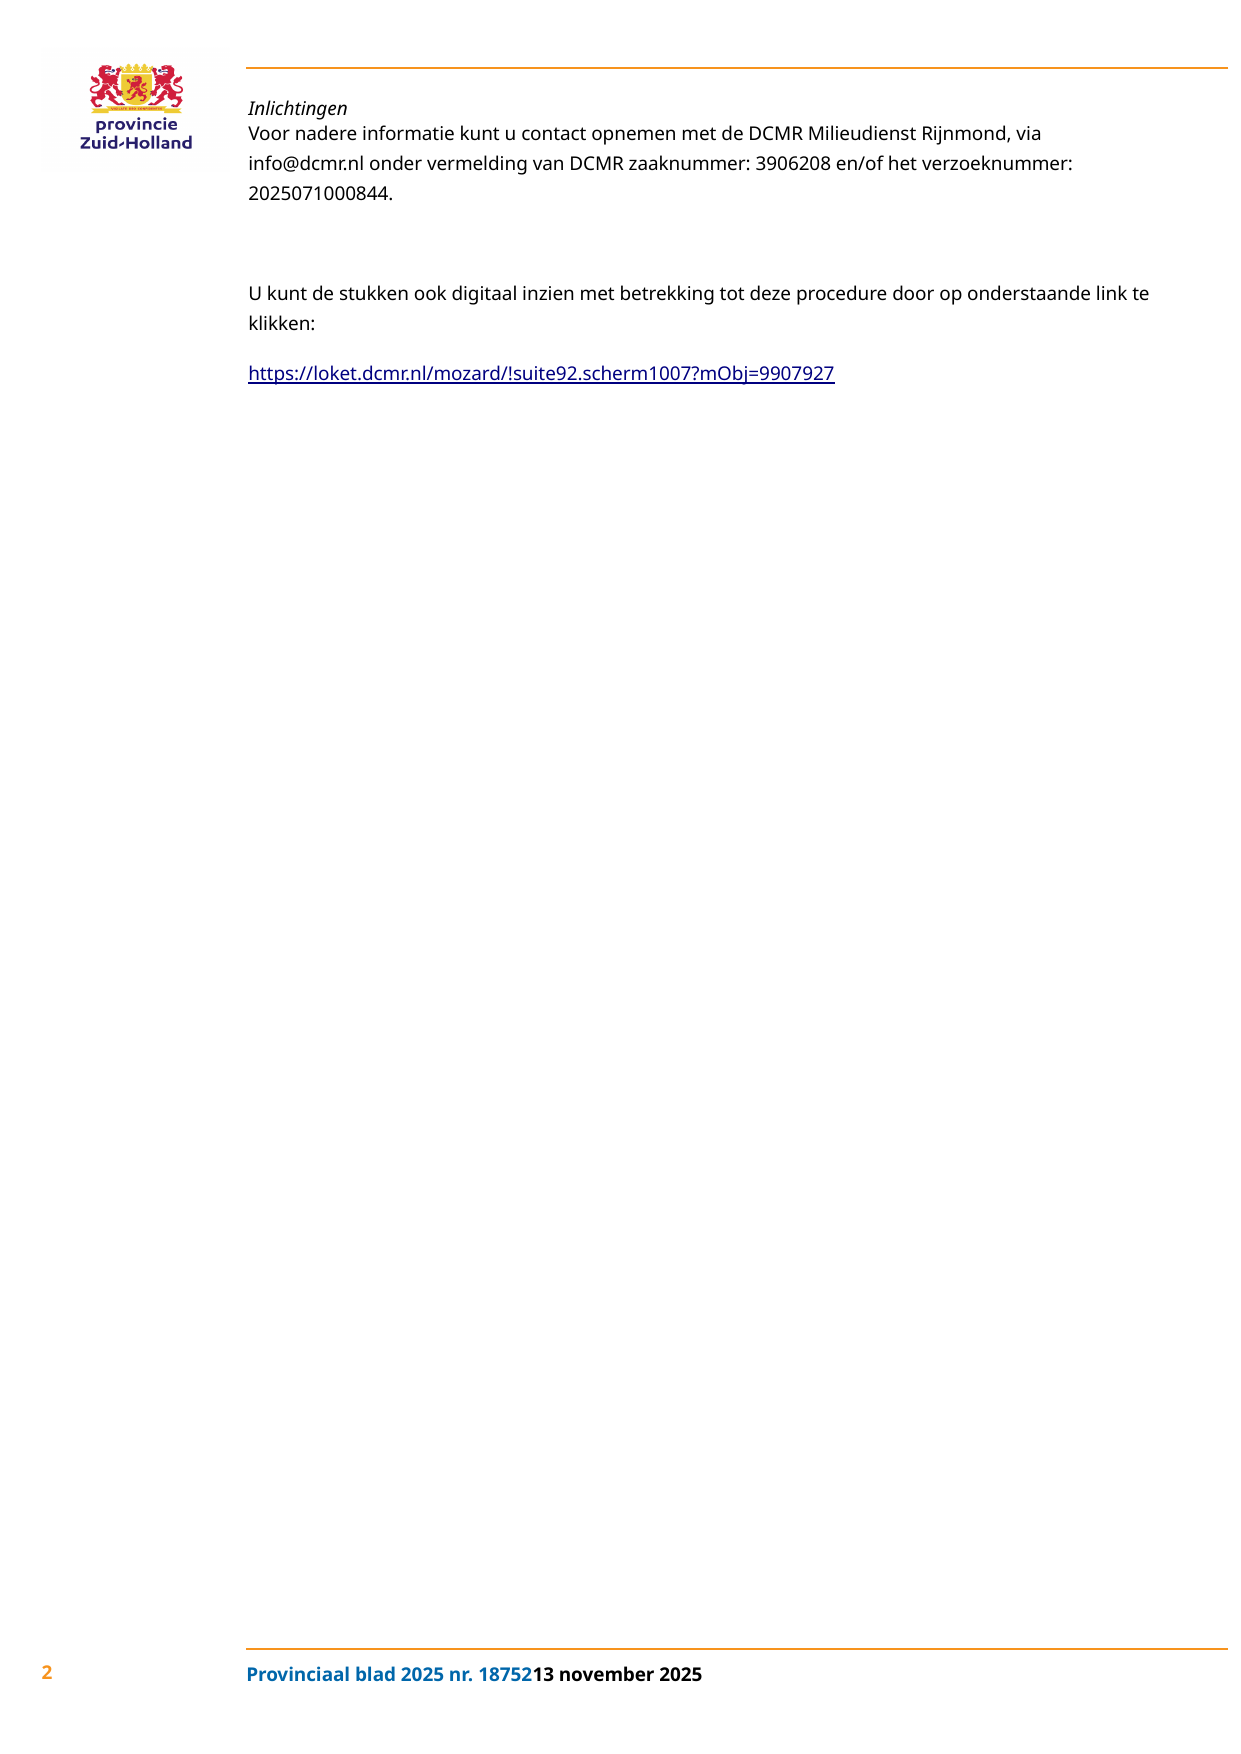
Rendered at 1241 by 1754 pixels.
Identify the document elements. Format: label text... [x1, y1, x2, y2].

text U kunt de stukken ook digitaal inzien met betrekking tot deze procedure door op onderstaande link te klikken: [248, 281, 1152, 336]
text https://loket.dcmr.nl/mozard/!suite92.scherm1007?mObj=9907927 [248, 361, 1152, 386]
picture [41, 47, 231, 172]
text Voor nadere informatie kunt u contact opnemen met de DCMR Milieudienst Rijnmond, via info@dcmr.nl onder vermelding van DCMR zaaknummer: 3906208 en/of het verzoeknummer: 2025071000844. [248, 121, 1152, 205]
text Inlichtingen [248, 95, 1152, 121]
